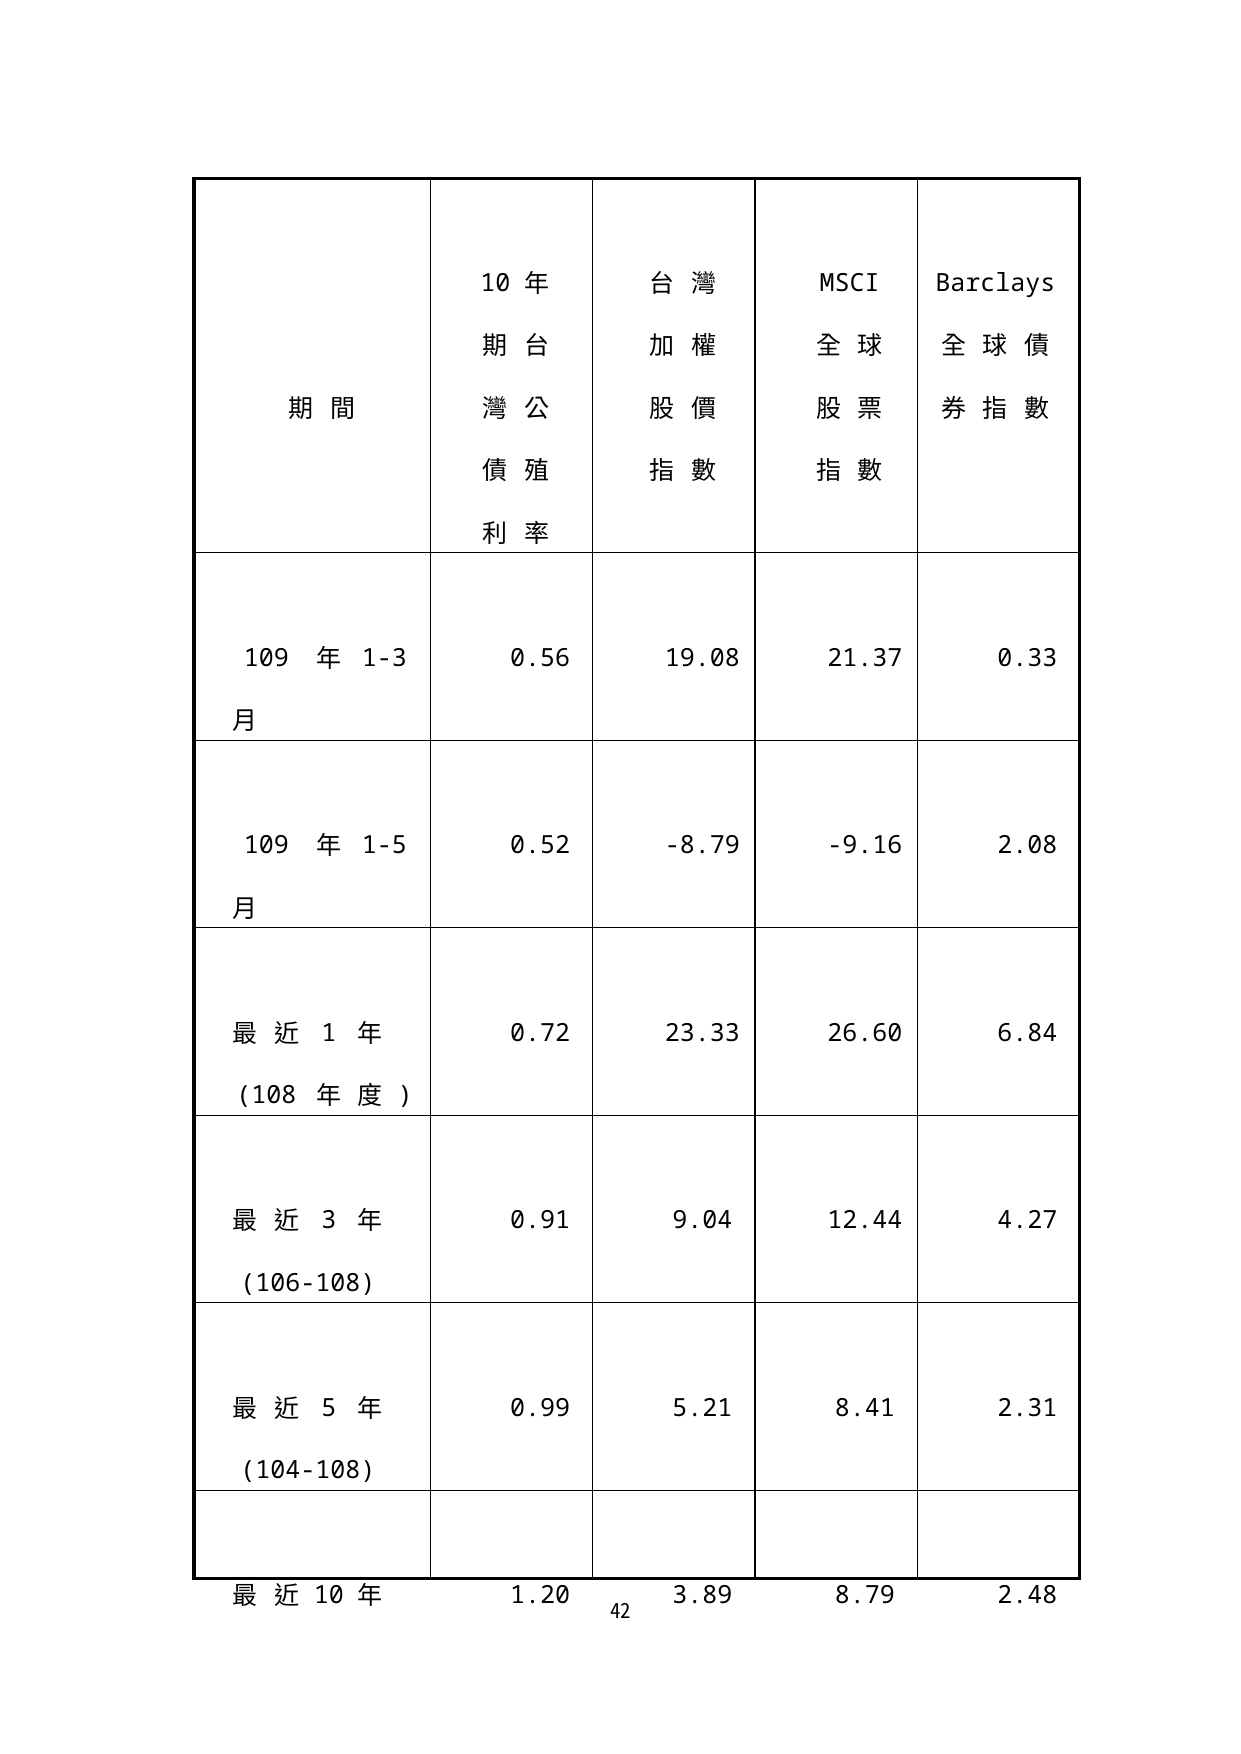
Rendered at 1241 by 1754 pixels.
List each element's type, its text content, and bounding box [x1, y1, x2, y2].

table_cell -9.16 [756, 741, 917, 927]
table_cell 6.84 [918, 928, 1078, 1115]
table_cell 4.27 [918, 1116, 1078, 1302]
table_cell 12.44 [756, 1116, 917, 1302]
table_cell 109年1-5月 [196, 741, 430, 927]
table_header 10年期台灣公債殖利率 [431, 180, 592, 552]
table_cell -8.79 [593, 741, 754, 927]
table_cell 8.79 [756, 1491, 917, 1577]
table_cell 最近10年(99-108) [196, 1491, 430, 1577]
table_cell 0.56 [431, 553, 592, 740]
table_header 台灣加權股價指數 [593, 180, 754, 552]
table_cell 8.41 [756, 1303, 917, 1490]
table_cell 9.04 [593, 1116, 754, 1302]
table_cell 3.89 [593, 1491, 754, 1577]
table_header Barclays全球債券指數 [918, 180, 1078, 552]
table_cell 26.60 [756, 928, 917, 1115]
table_cell 23.33 [593, 928, 754, 1115]
table_cell 0.91 [431, 1116, 592, 1302]
table_cell 最近5年(104-108) [196, 1303, 430, 1490]
table_cell 0.99 [431, 1303, 592, 1490]
table_cell 2.48 [918, 1491, 1078, 1577]
table_cell 0.72 [431, 928, 592, 1115]
table_header MSCI全球股票指數 [756, 180, 917, 552]
table_header 期間 [196, 180, 430, 552]
table_cell 最近3年(106-108) [196, 1116, 430, 1302]
table_cell 2.31 [918, 1303, 1078, 1490]
table_cell 109年1-3月 [196, 553, 430, 740]
table_cell 5.21 [593, 1303, 754, 1490]
table_cell 最近1年(108年度) [196, 928, 430, 1115]
table_cell 21.37 [756, 553, 917, 740]
table_cell 1.20 [431, 1491, 592, 1577]
table_cell 0.52 [431, 741, 592, 927]
table_cell 2.08 [918, 741, 1078, 927]
table_cell 19.08 [593, 553, 754, 740]
table_cell 0.33 [918, 553, 1078, 740]
